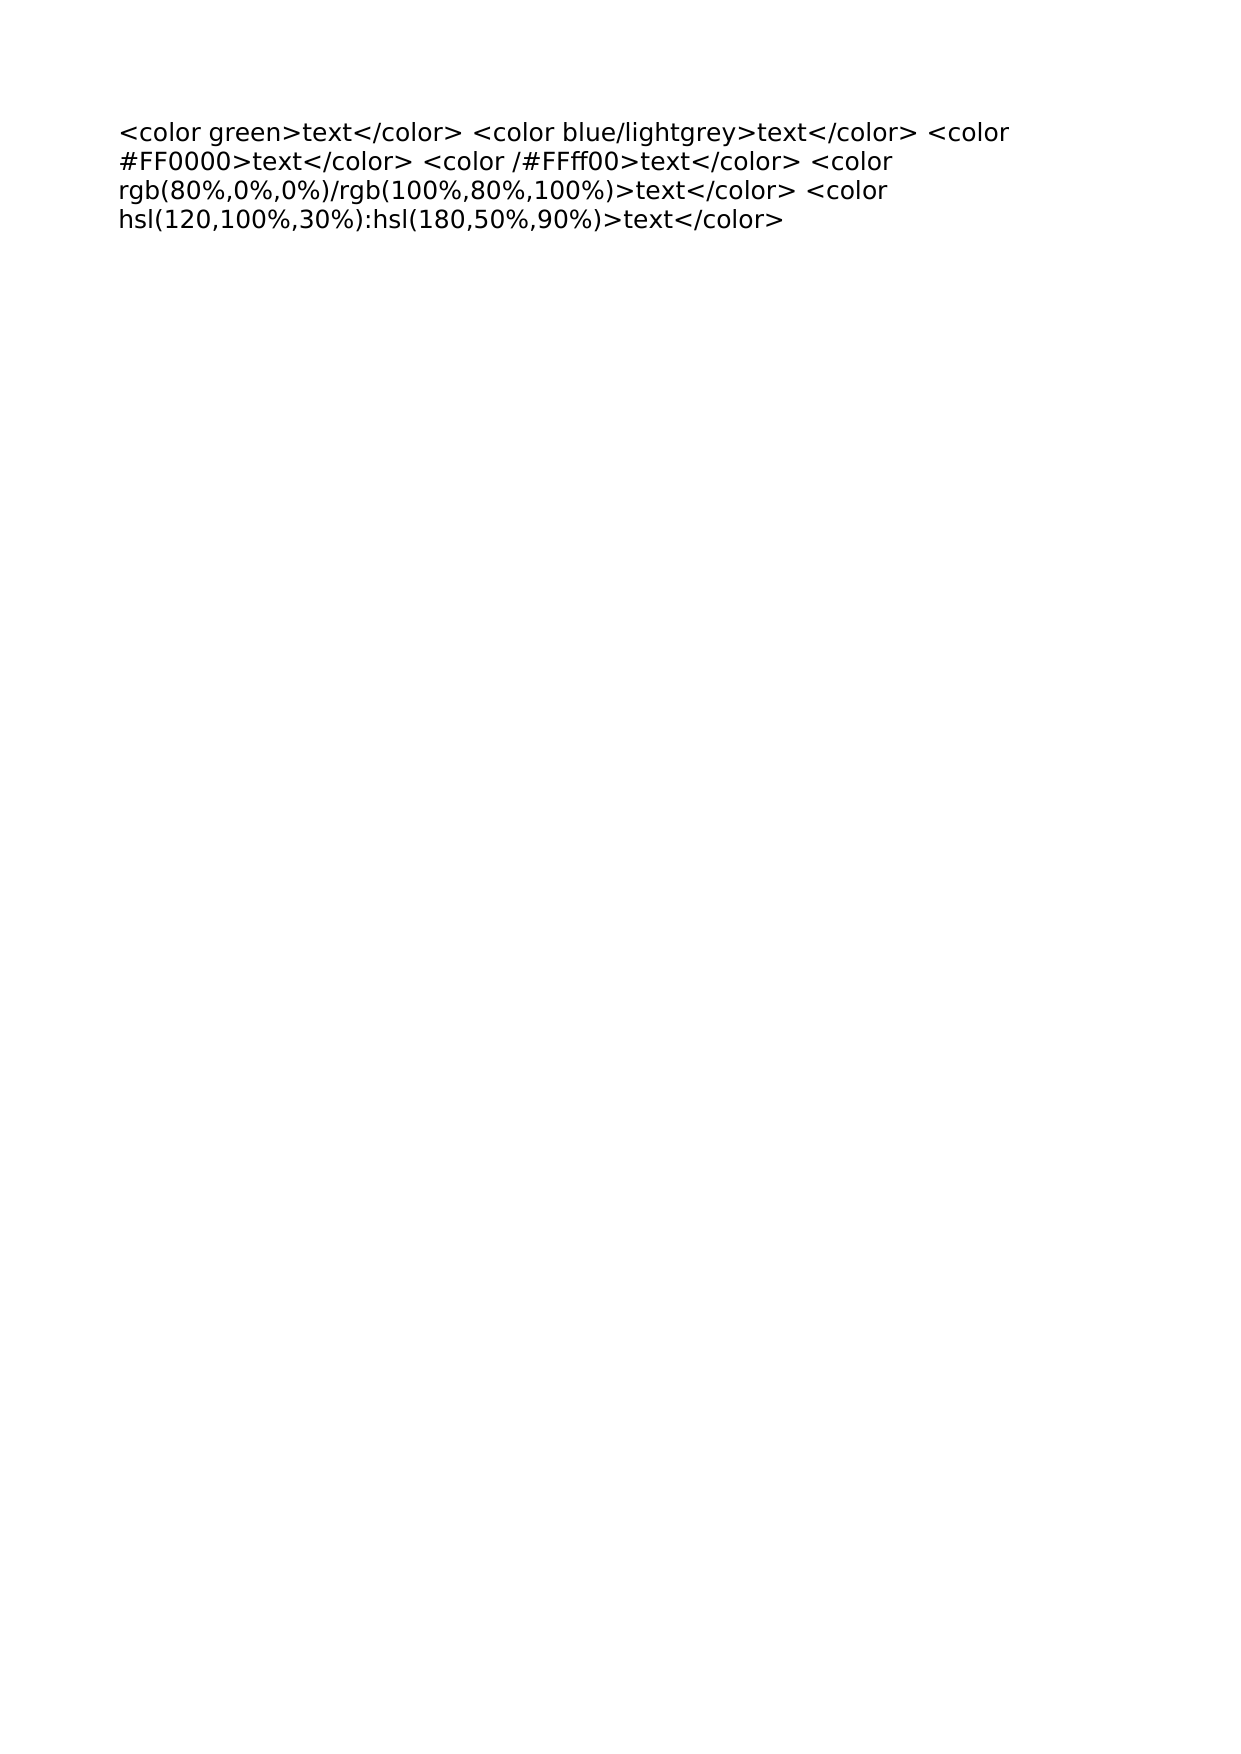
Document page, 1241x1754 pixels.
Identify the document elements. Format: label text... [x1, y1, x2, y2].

text <color green>text</color> <color blue/lightgrey>text</color> <color #FF0000>text</color> <color /#FFff00>text</color> <color rgb(80%,0%,0%)/rgb(100%,80%,100%)>text</color> <color hsl(120,100%,30%):hsl(180,50%,90%)>text</color> [118, 118, 1122, 235]
